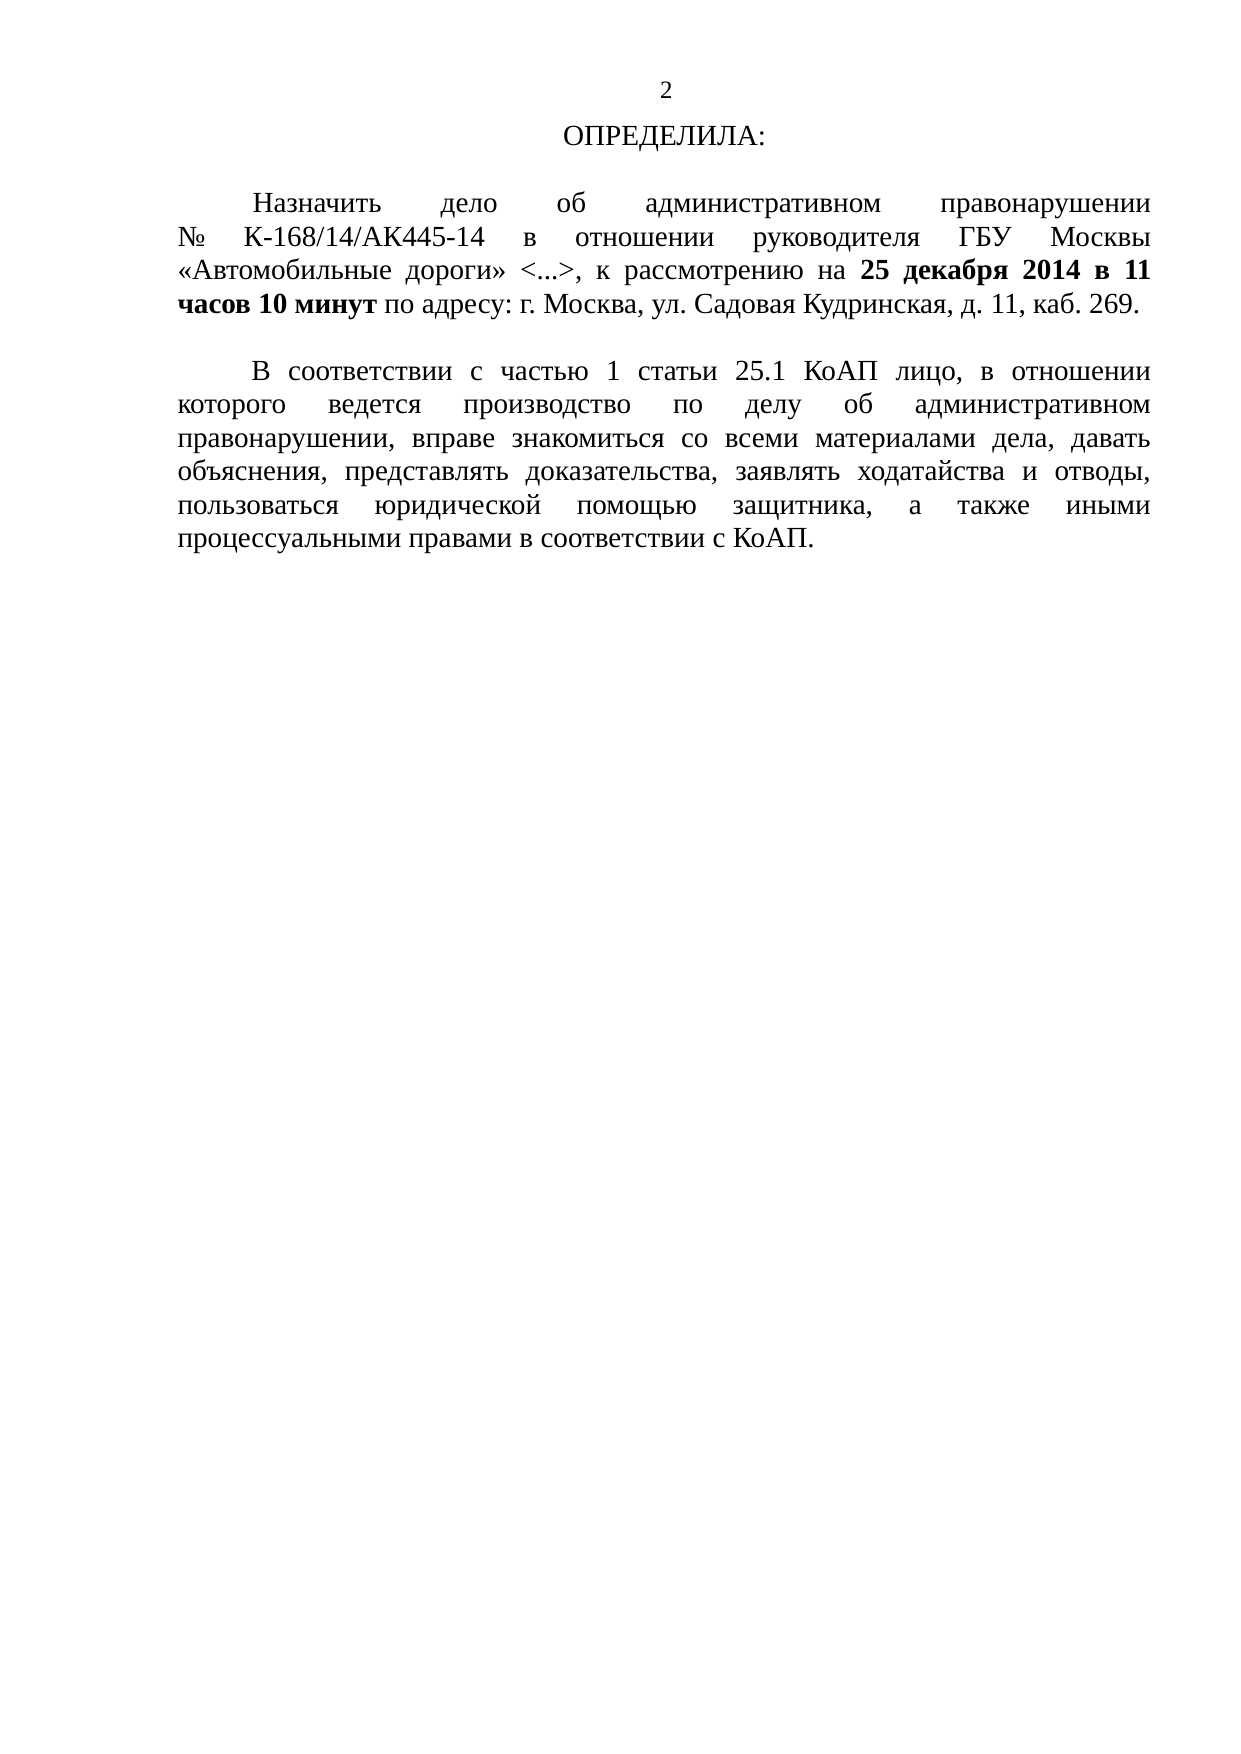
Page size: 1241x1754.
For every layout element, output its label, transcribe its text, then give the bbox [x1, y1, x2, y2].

text Назначить дело об административном правонарушении № К-168/14/АК445-14 в отношении руководителя ГБУ Москвы «Автомобильные дороги» <...>, к рассмотрению на 25 декабря 2014 в 11 часов 10 минут по адресу: г. Москва, ул. Садовая Кудринская, д. 11, каб. 269. [177, 185, 1152, 319]
text В соответствии с частью 1 статьи 25.1 КоАП лицо, в отношении которого ведется производство по делу об административном правонарушении, вправе знакомиться со всеми материалами дела, давать объяснения, представлять доказательства, заявлять ходатайства и отводы, пользоваться юридической помощью защитника, а также иными процессуальными правами в соответствии с КоАП. [177, 353, 1152, 554]
text ОПРЕДЕЛИЛА: [177, 118, 1152, 152]
